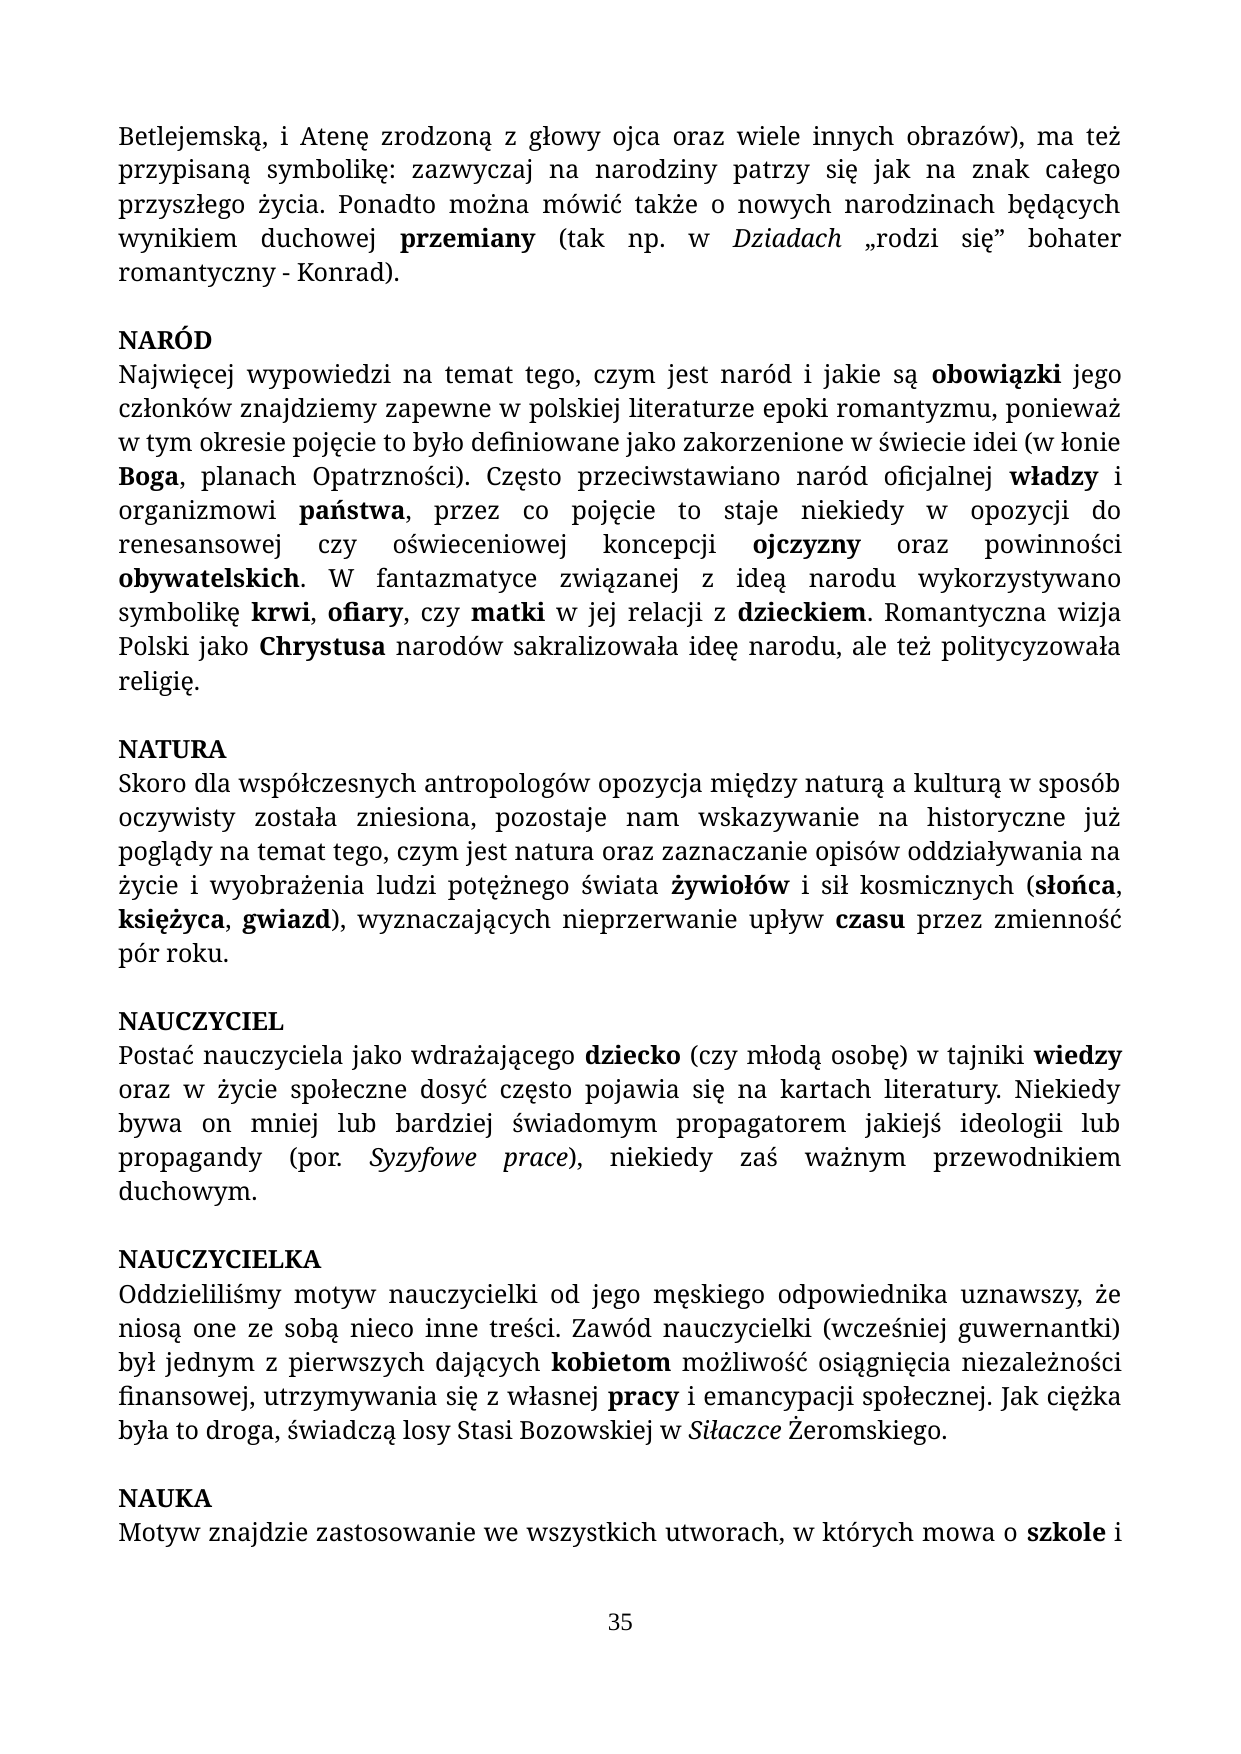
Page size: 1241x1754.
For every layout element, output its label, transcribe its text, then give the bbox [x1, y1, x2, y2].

text NATURA [118, 731, 1122, 765]
text NAUCZYCIEL [118, 1004, 1122, 1038]
text Skoro dla współczesnych antropologów opozycja między naturą a kulturą w sposób oczywisty została zniesiona, pozostaje nam wskazywanie na historyczne już poglądy na temat tego, czym jest natura oraz zaznaczanie opisów oddziaływania na życie i wyobrażenia ludzi potężnego świata żywiołów i sił kosmicznych (słońca, księżyca, gwiazd), wyznaczających nieprzerwanie upływ czasu przez zmienność pór roku. [118, 765, 1122, 970]
text Postać nauczyciela jako wdrażającego dziecko (czy młodą osobę) w tajniki wiedzy oraz w życie społeczne dosyć często pojawia się na kartach literatury. Niekiedy bywa on mniej lub bardziej świadomym propagatorem jakiejś ideologii lub propagandy (por. Syzyfowe prace), niekiedy zaś ważnym przewodnikiem duchowym. [118, 1038, 1122, 1208]
text NAUKA [118, 1481, 1122, 1515]
text NAUCZYCIELKA [118, 1242, 1122, 1276]
text NARÓD [118, 322, 1122, 357]
text Oddzieliliśmy motyw nauczycielki od jego męskiego odpowiednika uznawszy, że niosą one ze sobą nieco inne treści. Zawód nauczycielki (wcześniej guwernantki) był jednym z pierwszych dających kobietom możliwość osiągnięcia niezależności finansowej, utrzymywania się z własnej pracy i emancypacji społecznej. Jak ciężka była to droga, świadczą losy Stasi Bozowskiej w Siłaczce Żeromskiego. [118, 1276, 1122, 1447]
text Betlejemską, i Atenę zrodzoną z głowy ojca oraz wiele innych obrazów), ma też przypisaną symbolikę: zazwyczaj na narodziny patrzy się jak na znak całego przyszłego życia. Ponadto można mówić także o nowych narodzinach będących wynikiem duchowej przemiany (tak np. w Dziadach „rodzi się” bohater romantyczny - Konrad). [118, 118, 1122, 288]
text Najwięcej wypowiedzi na temat tego, czym jest naród i jakie są obowiązki jego członków znajdziemy zapewne w polskiej literaturze epoki romantyzmu, ponieważ w tym okresie pojęcie to było definiowane jako zakorzenione w świecie idei (w łonie Boga, planach Opatrzności). Często przeciwstawiano naród oficjalnej władzy i organizmowi państwa, przez co pojęcie to staje niekiedy w opozycji do renesansowej czy oświeceniowej koncepcji ojczyzny oraz powinności obywatelskich. W fantazmatyce związanej z ideą narodu wykorzystywano symbolikę krwi, ofiary, czy matki w jej relacji z dzieckiem. Romantyczna wizja Polski jako Chrystusa narodów sakralizowała ideę narodu, ale też politycyzowała religię. [118, 357, 1122, 697]
text Motyw znajdzie zastosowanie we wszystkich utworach, w których mowa o szkole i [118, 1515, 1122, 1549]
